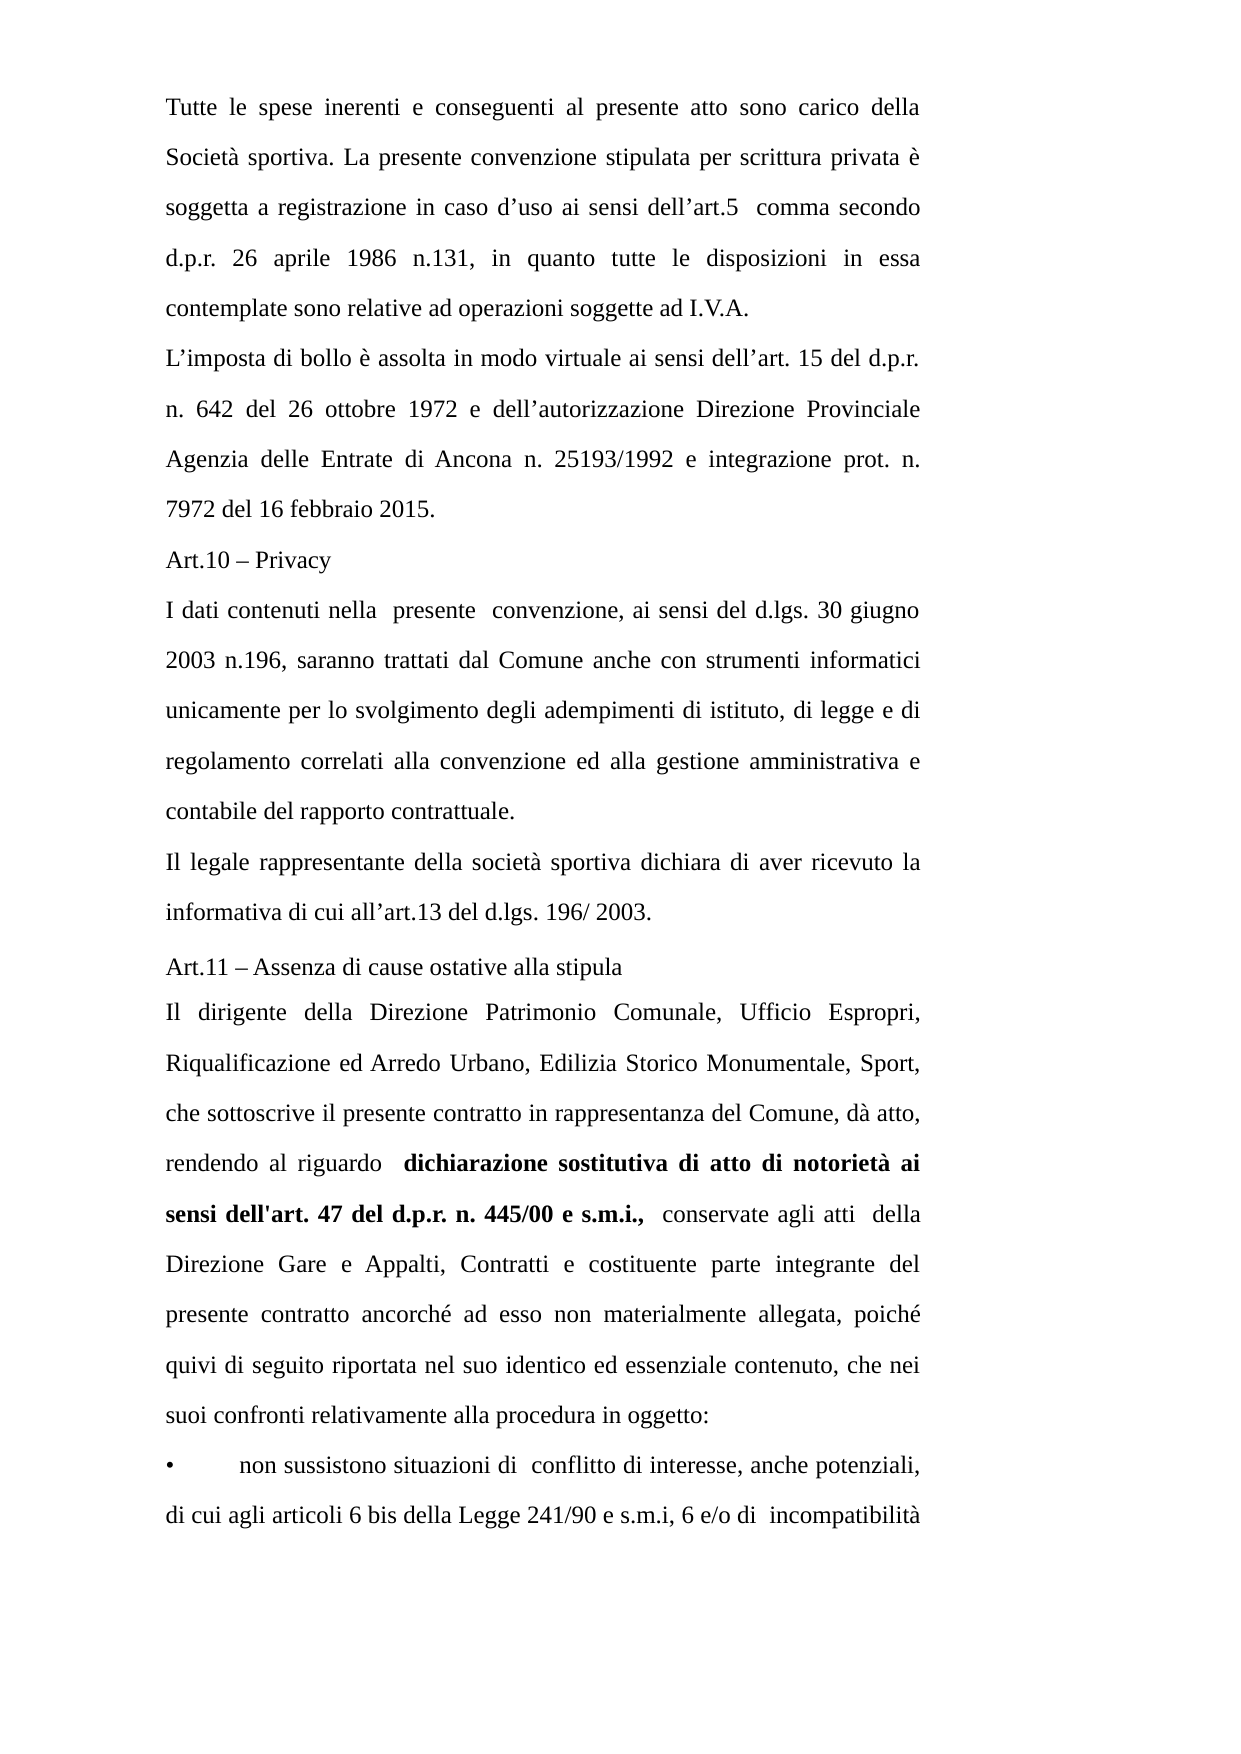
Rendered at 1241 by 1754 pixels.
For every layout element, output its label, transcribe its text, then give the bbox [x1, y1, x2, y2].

text Art.10 – Privacy [165, 528, 921, 578]
text Art.11 – Assenza di cause ostative alla stipula [165, 930, 921, 981]
text Il dirigente della Direzione Patrimonio Comunale, Ufficio Espropri, Riqualificazione ed Arredo Urbano, Edilizia Storico Monumentale, Sport, che sottoscrive il presente contratto in rappresentanza del Comune, dà atto, rendendo al riguardo dichiarazione sostitutiva di atto di notorietà ai sensi dell'art. 47 del d.p.r. n. 445/00 e s.m.i., conservate agli atti della Direzione Gare e Appalti, Contratti e costituente parte integrante del presente contratto ancorché ad esso non materialmente allegata, poiché quivi di seguito riportata nel suo identico ed essenziale contenuto, che nei suoi confronti relativamente alla procedura in oggetto: [165, 981, 921, 1433]
text I dati contenuti nella presente convenzione, ai sensi del d.lgs. 30 giugno 2003 n.196, saranno trattati dal Comune anche con strumenti informatici unicamente per lo svolgimento degli adempimenti di istituto, di legge e di regolamento correlati alla convenzione ed alla gestione amministrativa e contabile del rapporto contrattuale. [165, 578, 921, 830]
text Il legale rappresentante della società sportiva dichiara di aver ricevuto la informativa di cui all’art.13 del d.lgs. 196/ 2003. [165, 830, 921, 930]
text • non sussistono situazioni di conflitto di interesse, anche potenziali, di cui agli articoli 6 bis della Legge 241/90 e s.m.i, 6 e/o di incompatibilità [165, 1433, 921, 1534]
text Tutte le spese inerenti e conseguenti al presente atto sono carico della Società sportiva. La presente convenzione stipulata per scrittura privata è soggetta a registrazione in caso d’uso ai sensi dell’art.5 comma secondo d.p.r. 26 aprile 1986 n.131, in quanto tutte le disposizioni in essa contemplate sono relative ad operazioni soggette ad I.V.A. [165, 75, 921, 327]
text L’imposta di bollo è assolta in modo virtuale ai sensi dell’art. 15 del d.p.r. n. 642 del 26 ottobre 1972 e dell’autorizzazione Direzione Provinciale Agenzia delle Entrate di Ancona n. 25193/1992 e integrazione prot. n. 7972 del 16 febbraio 2015. [165, 327, 921, 528]
